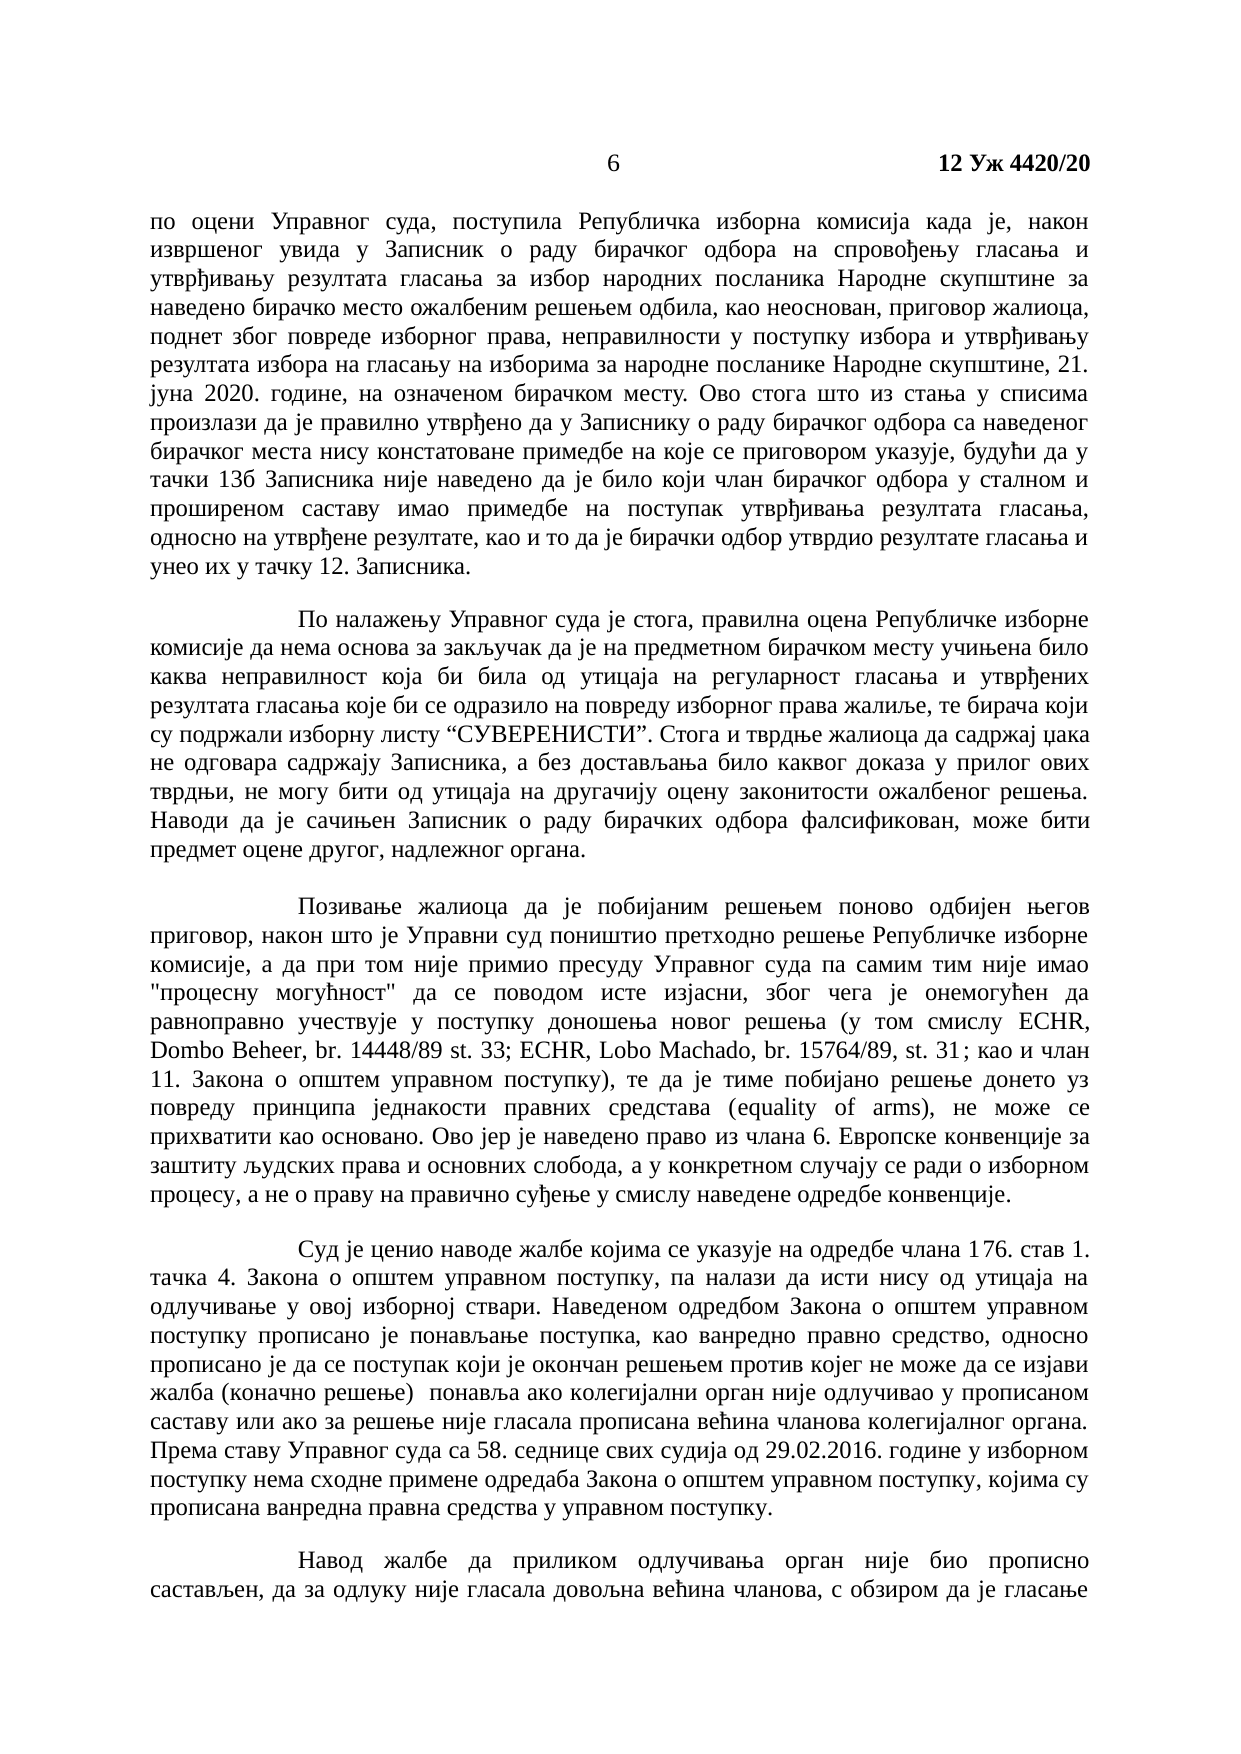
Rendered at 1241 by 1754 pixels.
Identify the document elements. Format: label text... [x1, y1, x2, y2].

text Суд је ценио наводе жалбе којима се указује на одредбе члана 176. став 1. тачка 4. Закона о општем управном поступку, па налази да исти нису од утицаја на одлучивање у овој изборној ствари. Наведеном одредбом Закона о општем управном поступку прописано је понављање поступка, као ванредно правно средство, односно прописано је да се поступак који је окончан решењем против којег не може да се изјави жалба (коначно решење) понавља ако колегијални орган није одлучивао у прописаном саставу или ако за решење није гласала прописана већина чланова колегијалног органа. Према ставу Управног суда са 58. седнице свих судија од 29.02.2016. године у изборном поступку нема сходне примене одредаба Закона о општем управном поступку, којима су прописана ванредна правна средства у управном поступку. [150, 1234, 1090, 1521]
text по оцени Управног суда, поступила Републичка изборна комисија када је, након извршеног увида у Записник о раду бирачког одбора на спровођењу гласања и утврђивању резултата гласања за избор народних посланика Народне скупштине за наведено бирачко место ожалбеним решењем одбила, као неоснован, приговор жалиоца, поднет због повреде изборног права, неправилности у поступку избора и утврђивању резултата избора на гласању на изборима за народне посланике Народне скупштине, 21. јуна 2020. године, на означеном бирачком месту. Ово стога што из стања у списима произлази да је правилно утврђено да у Записнику о раду бирачког одбора са наведеног бирачког места нису констатоване примедбе на које се приговором указује, будући да у тачки 13б Записника није наведено да је било који члан бирачког одбора у сталном и проширеном саставу имао примедбе на поступак утврђивања резултата гласања, односно на утврђене резултате, као и то да је бирачки одбор утврдио резултате гласања и унео их у тачку 12. Записника. [150, 206, 1090, 579]
text Навод жалбе да приликом одлучивања орган није био прописно састављен, да за одлуку није гласала довољна већина чланова, с обзиром да је гласање [150, 1545, 1090, 1603]
text По налажењу Управног суда је стога, правилна оцена Републичке изборне комисије да нема основа за закључак да је на предметном бирачком месту учињена било каква неправилност која би била од утицаја на регуларност гласања и утврђених резултата гласања које би се одразило на повреду изборног права жалиље, те бирача који су подржали изборну листу “СУВЕРЕНИСТИ”. Стога и тврдње жалиоца да садржај џака не одговара садржају Записника, а без достављања било каквог доказа у прилог ових тврдњи, не могу бити од утицаја на другачију оцену законитости ожалбеног решења. Наводи да је сачињен Записник о раду бирачких одбора фалсификован, може бити предмет оцене другог, надлежног органа. [150, 604, 1090, 862]
text Позивање жалиоца да је побијаним решењем поново одбијен његов приговор, након што је Управни суд поништио претходно решење Републичке изборне комисије, а да при том није примио пресуду Управног суда па самим тим није имао "процесну могућност" да се поводом исте изјасни, због чега је онемогућен да равноправно учествује у поступку доношења новог решења (у том смислу ECHR, Dombo Beheer, br. 14448/89 st. 33; ECHR, Lobo Machado, br. 15764/89, st. 31; као и члан 11. Закона о општем управном поступку), те да је тиме побијано решење донето уз повреду принципа једнакости правних средстава (equality of arms), не може се прихватити као основано. Ово јер је наведено право из члана 6. Европске конвенције за заштиту људских права и основних слобода, а у конкретном случају се ради о изборном процесу, а не о праву на правично суђење у смислу наведене одредбе конвенције. [150, 891, 1090, 1207]
